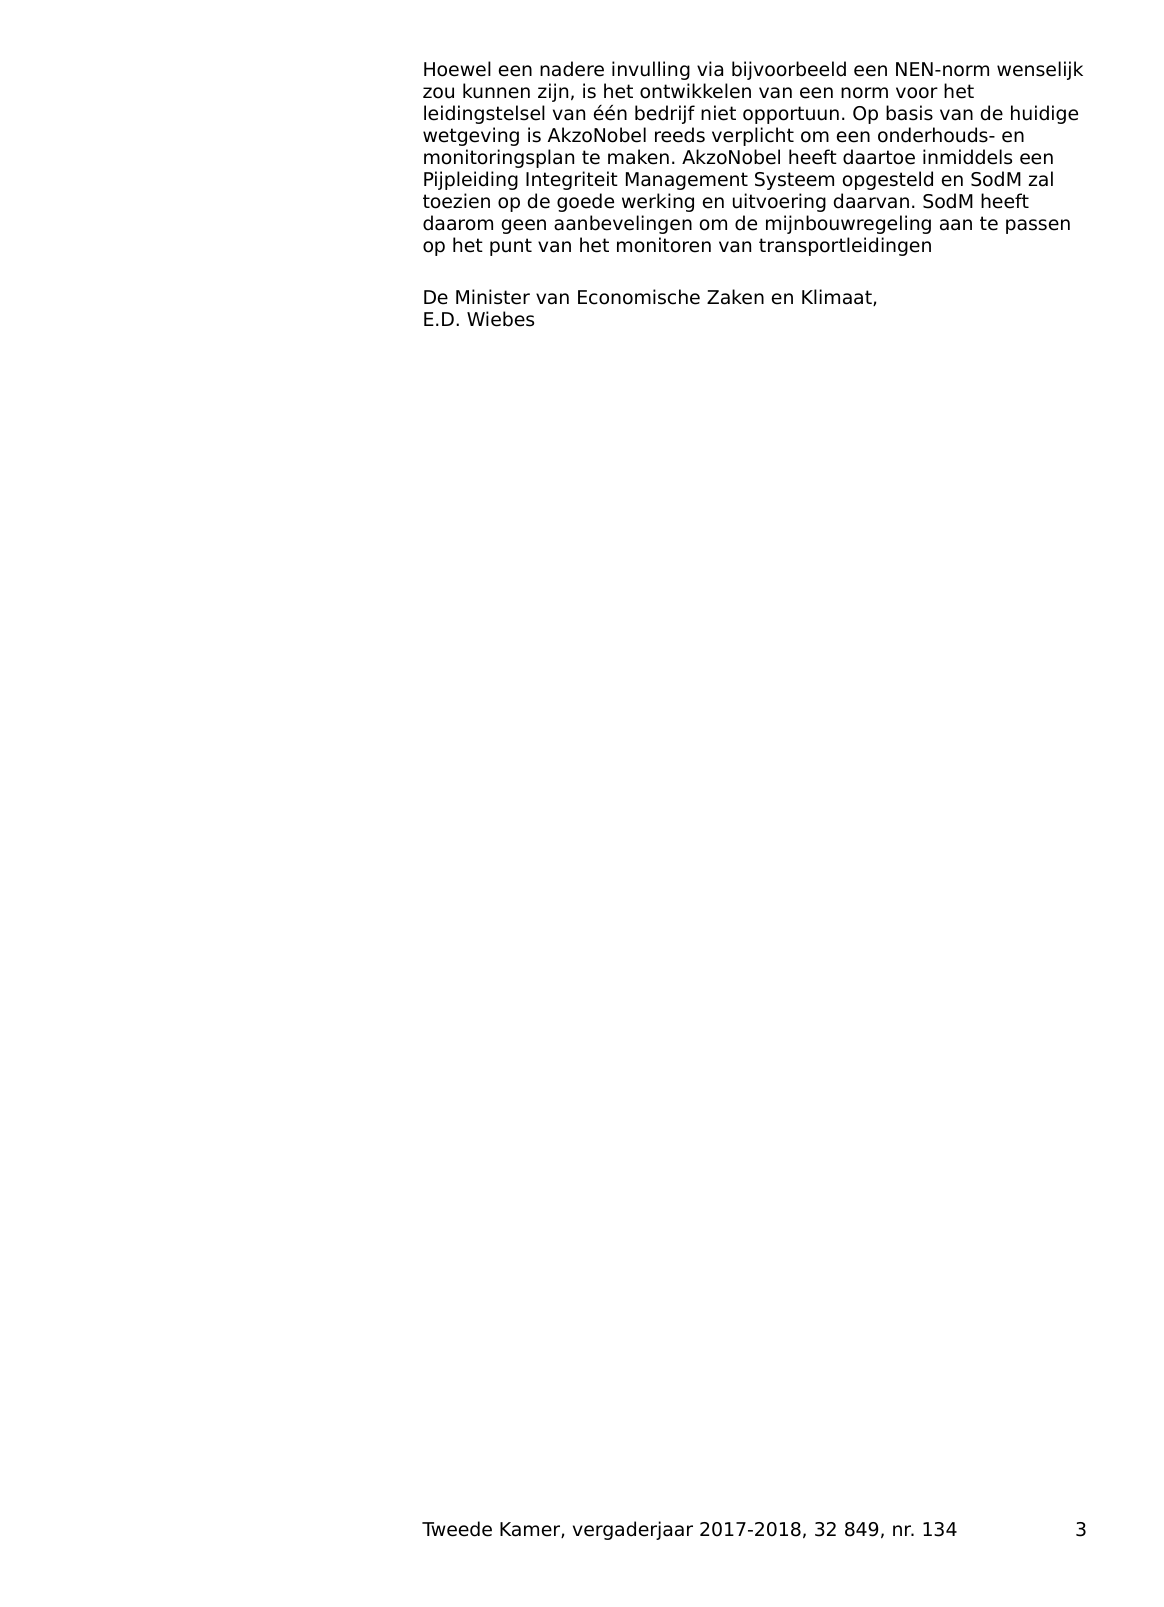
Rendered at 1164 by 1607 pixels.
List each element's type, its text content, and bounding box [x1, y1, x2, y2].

text Hoewel een nadere invulling via bijvoorbeeld een NEN-norm wenselijk zou kunnen zijn, is het ontwikkelen van een norm voor het leidingstelsel van één bedrijf niet opportuun. Op basis van de huidige wetgeving is AkzoNobel reeds verplicht om een onderhouds- en monitoringsplan te maken. AkzoNobel heeft daartoe inmiddels een Pijpleiding Integriteit Management Systeem opgesteld en SodM zal toezien op de goede werking en uitvoering daarvan. SodM heeft daarom geen aanbevelingen om de mijnbouwregeling aan te passen op het punt van het monitoren van transportleidingen [422, 59, 1087, 257]
text De Minister van Economische Zaken en Klimaat, E.D. Wiebes [422, 287, 1087, 331]
